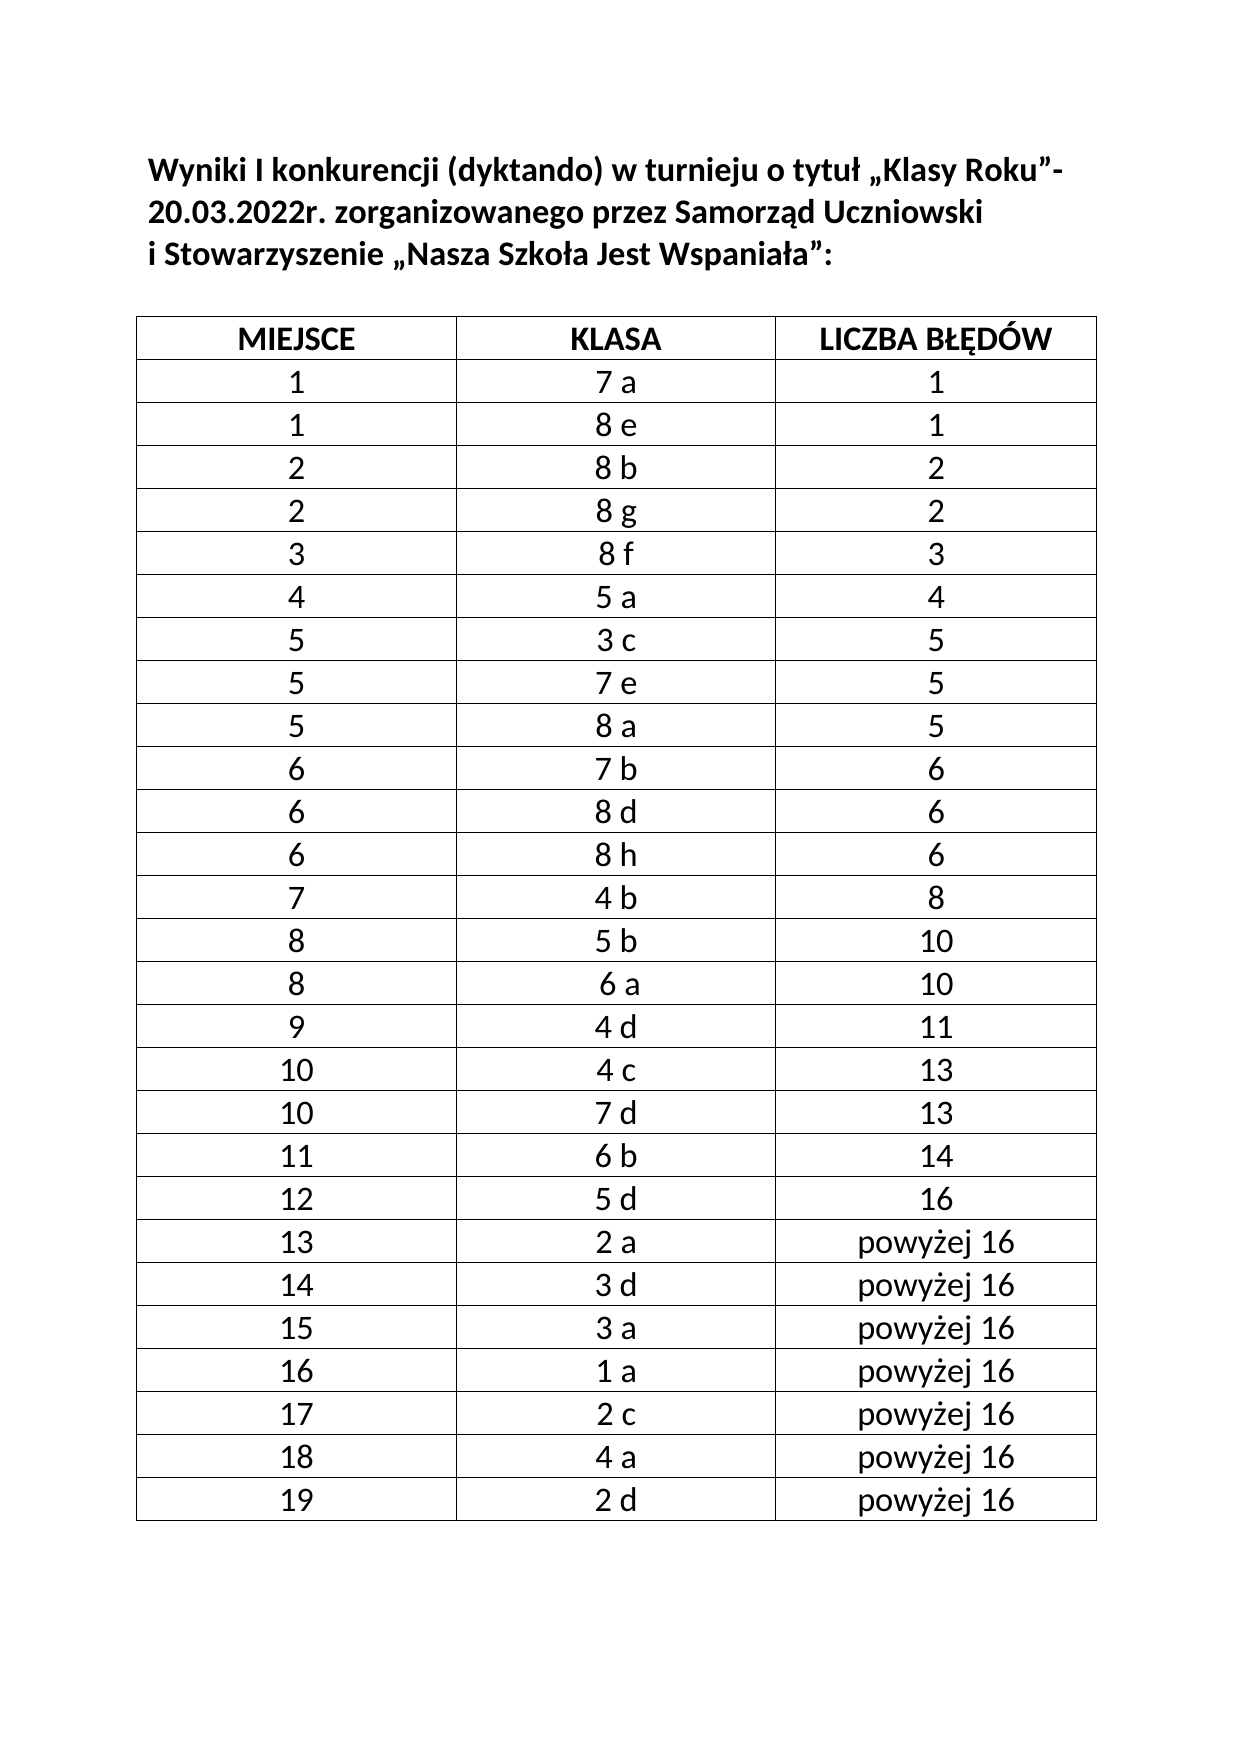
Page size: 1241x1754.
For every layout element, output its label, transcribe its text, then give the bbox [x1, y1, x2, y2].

table_cell 6 [776, 833, 1096, 875]
table_cell 4 b [457, 876, 775, 918]
table_cell 12 [137, 1177, 456, 1219]
table_cell 7 e [457, 661, 775, 703]
table_cell 6 [137, 790, 456, 832]
table_cell 4 d [457, 1005, 775, 1047]
table_cell powyżej 16 [776, 1435, 1096, 1477]
table_cell 13 [137, 1220, 456, 1262]
table_cell 4 c [457, 1048, 775, 1090]
table_cell 5 [137, 704, 456, 746]
table_cell 8 f [457, 532, 775, 574]
table_header MIEJSCE [137, 317, 456, 358]
table_cell 14 [137, 1263, 456, 1305]
table_cell 8 a [457, 704, 775, 746]
table_cell 6 [137, 833, 456, 875]
table_cell powyżej 16 [776, 1349, 1096, 1391]
table_cell 2 c [457, 1392, 775, 1434]
table_cell 4 [776, 575, 1096, 617]
table_cell 1 [776, 403, 1096, 444]
table_cell 5 [776, 618, 1096, 660]
table_cell 11 [776, 1005, 1096, 1047]
table_cell 5 [137, 618, 456, 660]
table_cell 13 [776, 1091, 1096, 1133]
table_cell 7 a [457, 360, 775, 402]
table_cell 18 [137, 1435, 456, 1477]
table_cell powyżej 16 [776, 1263, 1096, 1305]
table_cell 15 [137, 1306, 456, 1348]
table_cell 10 [776, 962, 1096, 1004]
table_cell 1 a [457, 1349, 775, 1391]
table_cell 8 h [457, 833, 775, 875]
table_header KLASA [457, 317, 775, 358]
table_cell 9 [137, 1005, 456, 1047]
table_cell 2 [137, 446, 456, 488]
table_cell 7 b [457, 747, 775, 789]
table_cell powyżej 16 [776, 1478, 1096, 1520]
table_cell 10 [137, 1048, 456, 1090]
table_cell 1 [776, 360, 1096, 402]
table_cell 6 [776, 790, 1096, 832]
table_cell 2 [137, 489, 456, 531]
table_cell 16 [137, 1349, 456, 1391]
table_cell 7 d [457, 1091, 775, 1133]
table_cell 2 [776, 446, 1096, 488]
table_cell 6 a [457, 962, 775, 1004]
table_cell 1 [137, 403, 456, 444]
table_cell 3 a [457, 1306, 775, 1348]
text i Stowarzyszenie „Nasza Szkoła Jest Wspaniała”: [148, 232, 1093, 273]
text 20.03.2022r. zorganizowanego przez Samorząd Uczniowski [148, 189, 1093, 232]
table_cell 5 [776, 704, 1096, 746]
table_cell 13 [776, 1048, 1096, 1090]
table_cell 3 d [457, 1263, 775, 1305]
table_cell 4 [137, 575, 456, 617]
table_cell 19 [137, 1478, 456, 1520]
table_cell 2 a [457, 1220, 775, 1262]
table_cell 8 e [457, 403, 775, 444]
table_cell 6 [776, 747, 1096, 789]
table_header LICZBA BŁĘDÓW [776, 317, 1096, 358]
table_cell 6 [137, 747, 456, 789]
table_cell powyżej 16 [776, 1306, 1096, 1348]
table_cell 8 [137, 919, 456, 961]
table_cell 10 [137, 1091, 456, 1133]
table_cell 17 [137, 1392, 456, 1434]
table_cell 14 [776, 1134, 1096, 1176]
table_cell 6 b [457, 1134, 775, 1176]
table_cell 4 a [457, 1435, 775, 1477]
table_cell 5 [137, 661, 456, 703]
table_cell powyżej 16 [776, 1392, 1096, 1434]
table_cell 8 g [457, 489, 775, 531]
table_cell 16 [776, 1177, 1096, 1219]
table_cell 8 d [457, 790, 775, 832]
table_cell 11 [137, 1134, 456, 1176]
table_cell 5 b [457, 919, 775, 961]
table_cell 5 [776, 661, 1096, 703]
table_cell 2 d [457, 1478, 775, 1520]
table_cell 8 [776, 876, 1096, 918]
table_cell 2 [776, 489, 1096, 531]
text Wyniki I konkurencji (dyktando) w turnieju o tytuł „Klasy Roku”- [148, 148, 1093, 189]
table_cell 7 [137, 876, 456, 918]
table_cell 5 a [457, 575, 775, 617]
table_cell 8 b [457, 446, 775, 488]
table_cell 3 [776, 532, 1096, 574]
table_cell powyżej 16 [776, 1220, 1096, 1262]
table_cell 8 [137, 962, 456, 1004]
table_cell 1 [137, 360, 456, 402]
table_cell 5 d [457, 1177, 775, 1219]
table_cell 3 c [457, 618, 775, 660]
table_cell 3 [137, 532, 456, 574]
table_cell 10 [776, 919, 1096, 961]
